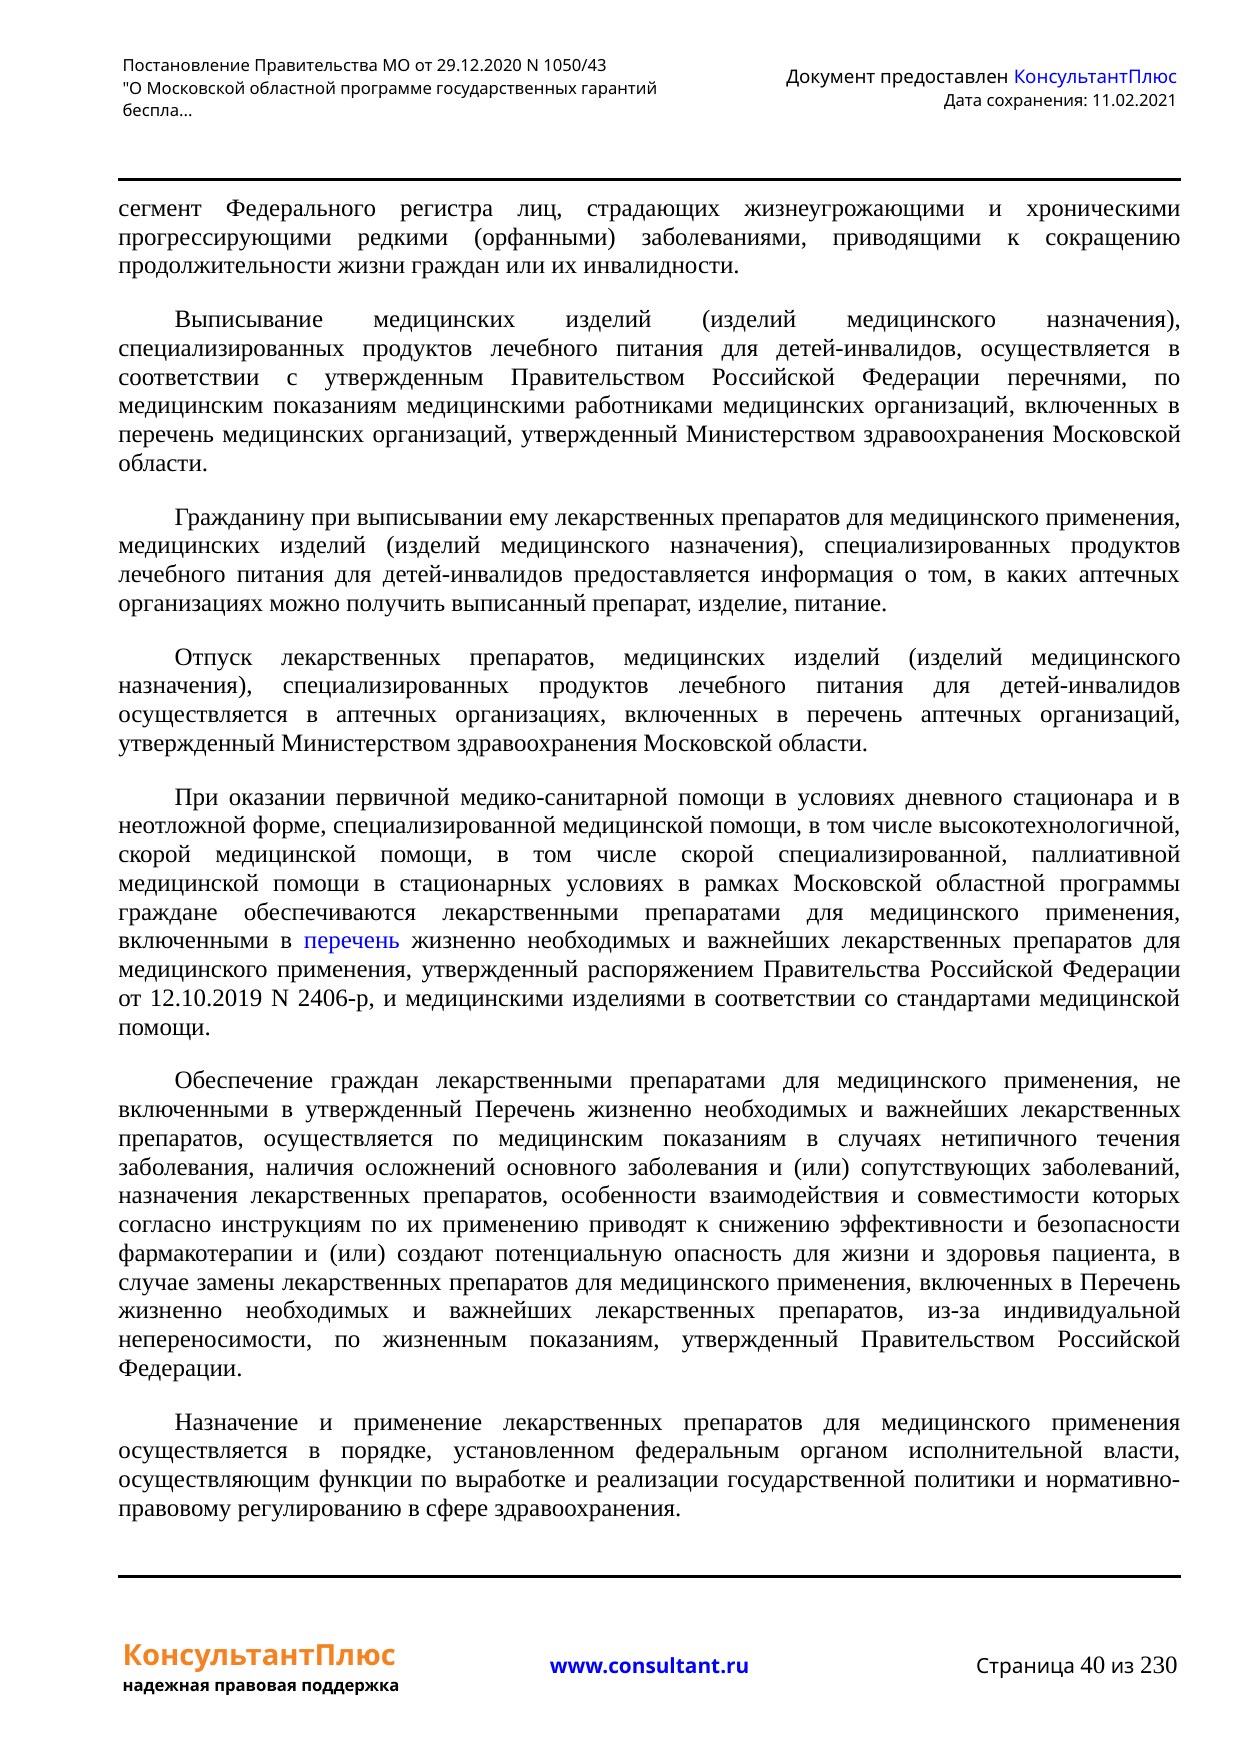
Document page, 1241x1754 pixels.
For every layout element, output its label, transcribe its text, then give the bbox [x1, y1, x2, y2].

text сегмент Федерального регистра лиц, страдающих жизнеугрожающими и хроническими прогрессирующими редкими (орфанными) заболеваниями, приводящими к сокращению продолжительности жизни граждан или их инвалидности. [118, 193, 1181, 279]
text Гражданину при выписывании ему лекарственных препаратов для медицинского применения, медицинских изделий (изделий медицинского назначения), специализированных продуктов лечебного питания для детей-инвалидов предоставляется информация о том, в каких аптечных организациях можно получить выписанный препарат, изделие, питание. [118, 502, 1181, 617]
text Назначение и применение лекарственных препаратов для медицинского применения осуществляется в порядке, установленном федеральным органом исполнительной власти, осуществляющим функции по выработке и реализации государственной политики и нормативно-правовому регулированию в сфере здравоохранения. [118, 1407, 1181, 1522]
text Выписывание медицинских изделий (изделий медицинского назначения), специализированных продуктов лечебного питания для детей-инвалидов, осуществляется в соответствии с утвержденным Правительством Российской Федерации перечнями, по медицинским показаниям медицинскими работниками медицинских организаций, включенных в перечень медицинских организаций, утвержденный Министерством здравоохранения Московской области. [118, 304, 1181, 477]
text Обеспечение граждан лекарственными препаратами для медицинского применения, не включенными в утвержденный Перечень жизненно необходимых и важнейших лекарственных препаратов, осуществляется по медицинским показаниям в случаях нетипичного течения заболевания, наличия осложнений основного заболевания и (или) сопутствующих заболеваний, назначения лекарственных препаратов, особенности взаимодействия и совместимости которых согласно инструкциям по их применению приводят к снижению эффективности и безопасности фармакотерапии и (или) создают потенциальную опасность для жизни и здоровья пациента, в случае замены лекарственных препаратов для медицинского применения, включенных в Перечень жизненно необходимых и важнейших лекарственных препаратов, из-за индивидуальной непереносимости, по жизненным показаниям, утвержденный Правительством Российской Федерации. [118, 1065, 1181, 1382]
text Отпуск лекарственных препаратов, медицинских изделий (изделий медицинского назначения), специализированных продуктов лечебного питания для детей-инвалидов осуществляется в аптечных организациях, включенных в перечень аптечных организаций, утвержденный Министерством здравоохранения Московской области. [118, 642, 1181, 757]
text При оказании первичной медико-санитарной помощи в условиях дневного стационара и в неотложной форме, специализированной медицинской помощи, в том числе высокотехнологичной, скорой медицинской помощи, в том числе скорой специализированной, паллиативной медицинской помощи в стационарных условиях в рамках Московской областной программы граждане обеспечиваются лекарственными препаратами для медицинского применения, включенными в перечень жизненно необходимых и важнейших лекарственных препаратов для медицинского применения, утвержденный распоряжением Правительства Российской Федерации от 12.10.2019 N 2406-р, и медицинскими изделиями в соответствии со стандартами медицинской помощи. [118, 782, 1181, 1040]
